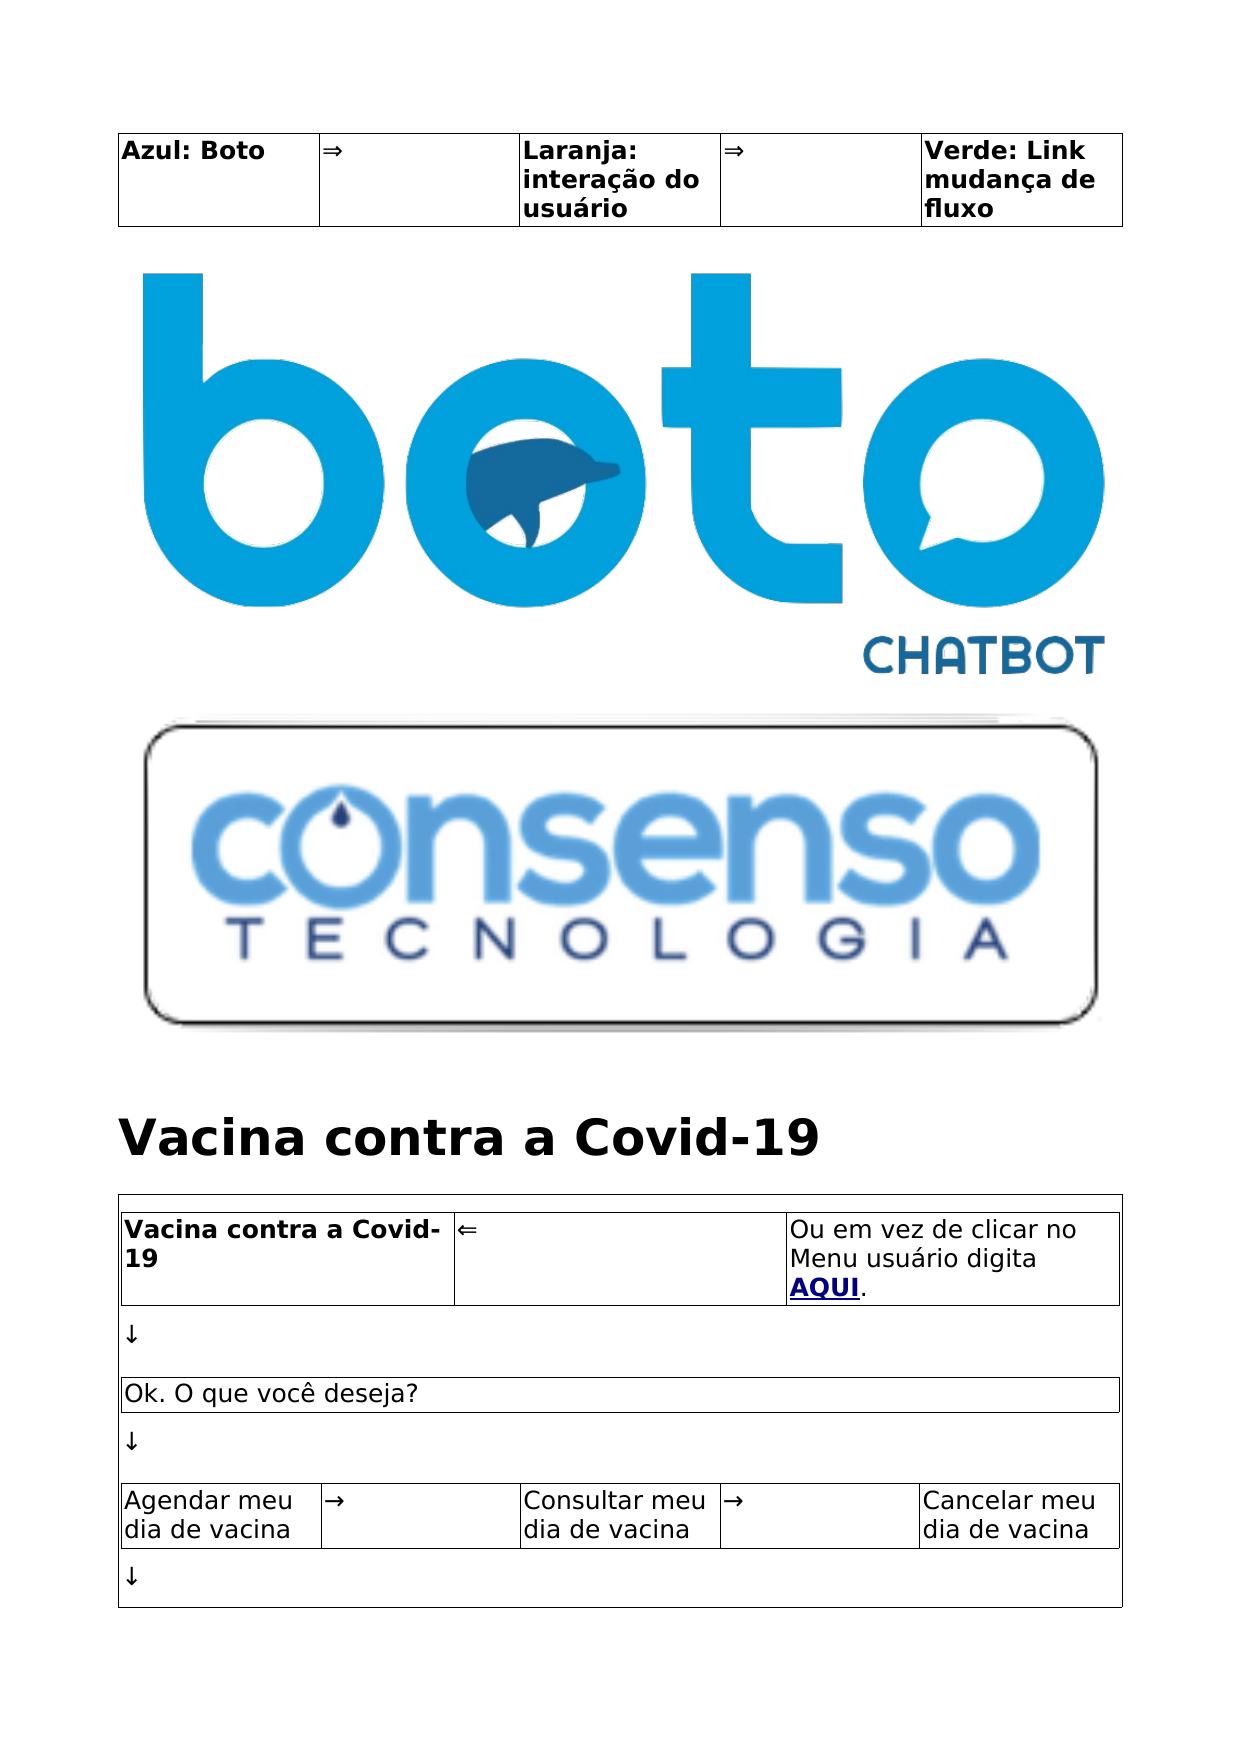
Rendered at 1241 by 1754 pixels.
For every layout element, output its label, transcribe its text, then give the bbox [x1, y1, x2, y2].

table_header ⇒ [320, 134, 519, 226]
table_header Agendar meu dia de vacina [122, 1484, 321, 1547]
picture [118, 709, 1123, 1060]
table_header Consultar meu dia de vacina [521, 1484, 720, 1547]
table_header Laranja: interação do usuário [520, 134, 720, 226]
table_header ↓ ↓ ↓ [119, 1195, 1122, 1607]
table_header Vacina contra a Covid-19 [122, 1213, 454, 1305]
table_header Ok. O que você deseja? [122, 1378, 1119, 1412]
table_header Cancelar meu dia de vacina [920, 1484, 1119, 1547]
table_header Verde: Link mudança de fluxo [922, 134, 1122, 226]
table_header ⇐ [455, 1213, 786, 1305]
table_header → [721, 1484, 919, 1547]
table_header Azul: Boto [119, 134, 319, 226]
table_header ⇒ [721, 134, 921, 226]
picture [118, 241, 1123, 698]
subtitle Vacina contra a Covid-19 [118, 1108, 1122, 1167]
table_header → [322, 1484, 520, 1547]
table_header Ou em vez de clicar no Menu usuário digita AQUI. [787, 1213, 1119, 1305]
